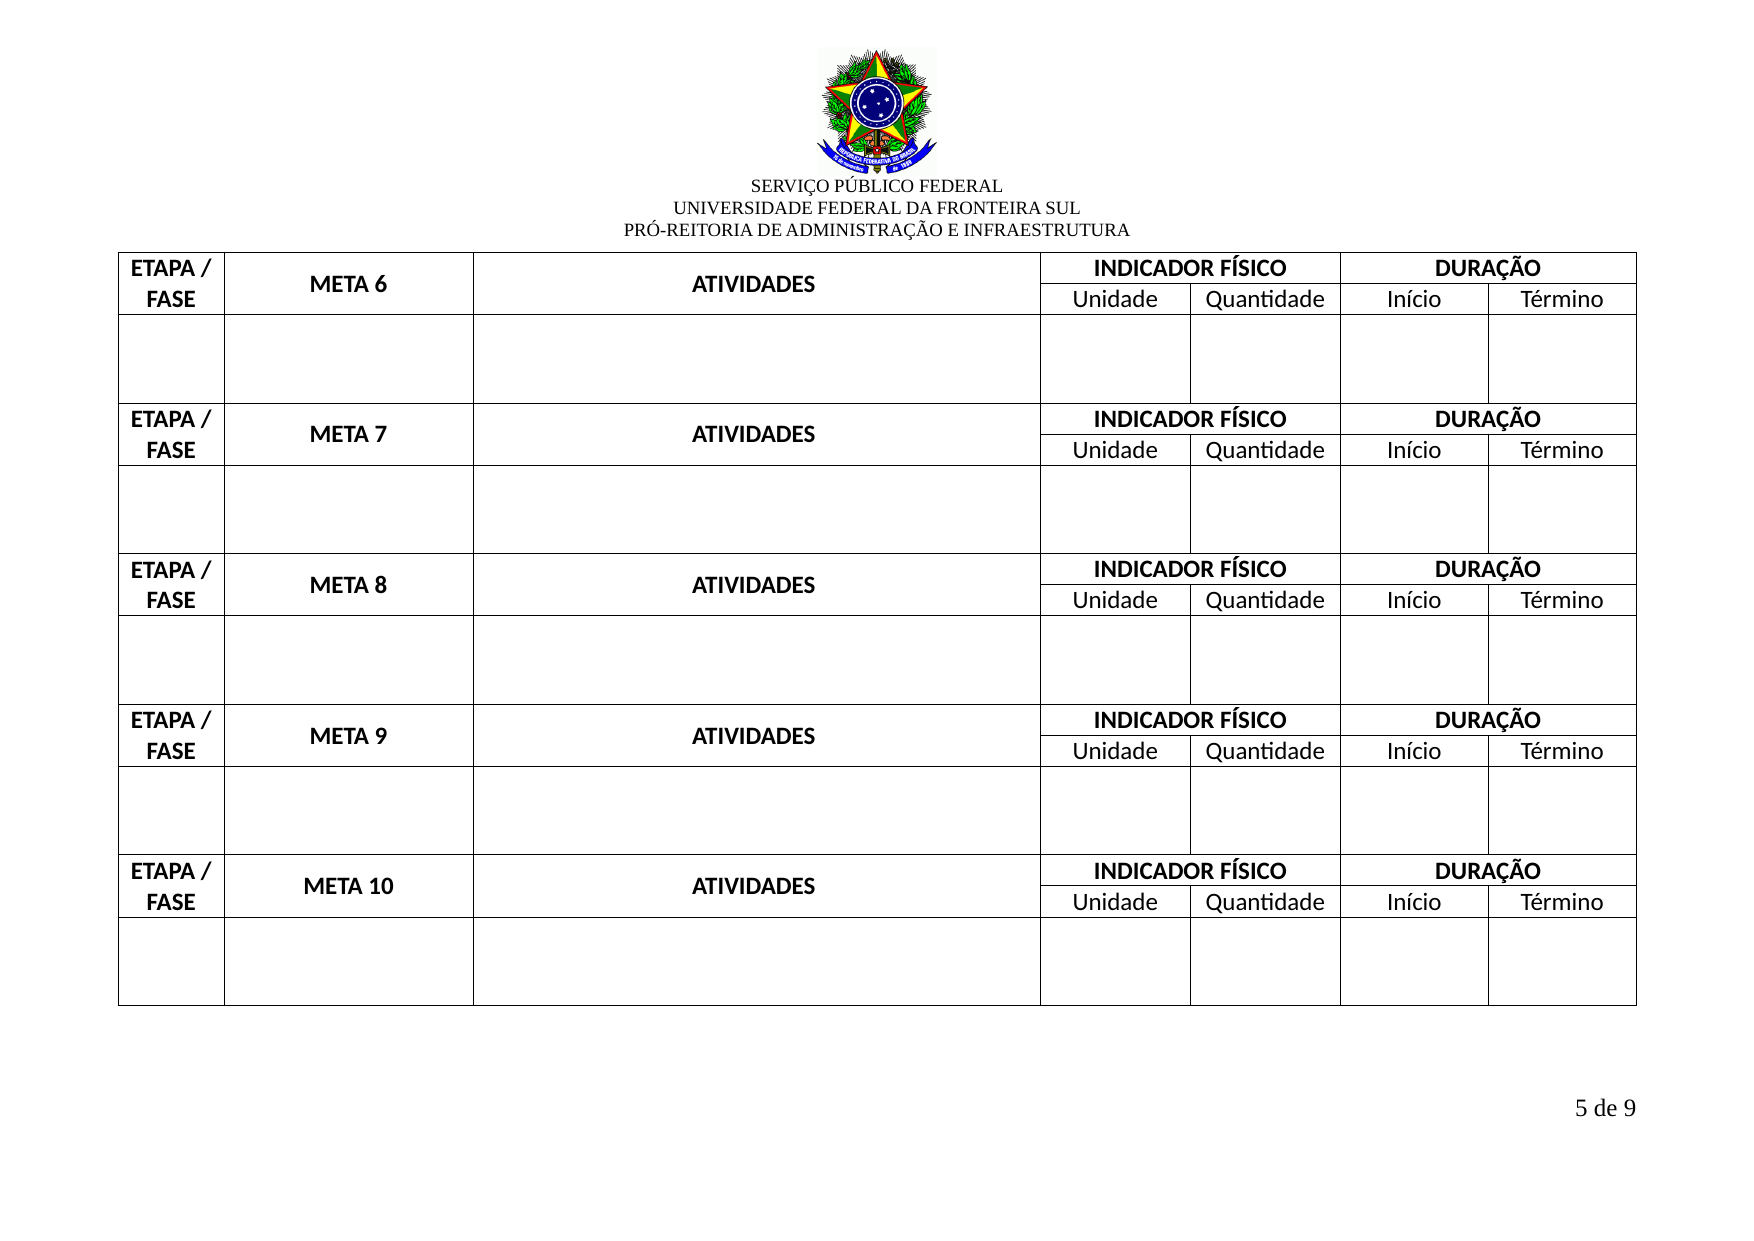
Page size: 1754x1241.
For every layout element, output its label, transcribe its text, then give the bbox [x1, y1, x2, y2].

table_cell INDICADOR FÍSICO [1041, 404, 1340, 433]
table_cell Início [1341, 736, 1488, 766]
table_cell ETAPA / FASE [119, 855, 224, 916]
table_cell Início [1341, 886, 1488, 916]
table_cell ATIVIDADES [474, 855, 1040, 916]
table_cell Unidade [1041, 284, 1190, 314]
table_cell [1191, 616, 1340, 704]
table_cell Unidade [1041, 585, 1190, 615]
table_cell Unidade [1041, 435, 1190, 464]
table_cell [1041, 315, 1190, 402]
table_cell ETAPA / FASE [119, 705, 224, 766]
table_cell [119, 315, 224, 402]
table_cell [1041, 616, 1190, 704]
table_cell [1041, 767, 1190, 854]
table_cell [225, 616, 473, 704]
table_cell [1489, 466, 1636, 553]
table_cell [1489, 315, 1636, 402]
table_cell META 6 [225, 253, 473, 314]
table_cell Término [1489, 435, 1636, 464]
table_cell ETAPA / FASE [119, 253, 224, 314]
table_cell ETAPA / FASE [119, 404, 224, 464]
table_cell [225, 466, 473, 553]
table_cell Término [1489, 585, 1636, 615]
table_cell [474, 767, 1040, 854]
table_cell Quantidade [1191, 284, 1340, 314]
table_cell [1341, 767, 1488, 854]
table_cell INDICADOR FÍSICO [1041, 705, 1340, 735]
table_cell [225, 918, 473, 1005]
table_cell Quantidade [1191, 435, 1340, 464]
table_cell META 9 [225, 705, 473, 766]
table_cell Início [1341, 284, 1488, 314]
table_cell Início [1341, 435, 1488, 464]
table_cell [1041, 466, 1190, 553]
table_cell [1191, 466, 1340, 553]
table_cell [119, 616, 224, 704]
table_cell [1489, 918, 1636, 1005]
table_cell INDICADOR FÍSICO [1041, 554, 1340, 584]
table_cell Início [1341, 585, 1488, 615]
table_cell [119, 918, 224, 1005]
picture [816, 47, 938, 176]
table_cell [1341, 616, 1488, 704]
table_cell META 8 [225, 554, 473, 615]
table_cell ATIVIDADES [474, 404, 1040, 464]
table_cell DURAÇÃO [1341, 705, 1636, 735]
table_cell Quantidade [1191, 736, 1340, 766]
table_cell [474, 315, 1040, 402]
table_cell Término [1489, 284, 1636, 314]
table_cell INDICADOR FÍSICO [1041, 855, 1340, 885]
table_cell DURAÇÃO [1341, 554, 1636, 584]
table_cell Término [1489, 886, 1636, 916]
table_cell [1341, 315, 1488, 402]
table_cell [225, 315, 473, 402]
table_cell INDICADOR FÍSICO [1041, 253, 1340, 283]
table_cell ETAPA / FASE [119, 554, 224, 615]
table_cell Quantidade [1191, 585, 1340, 615]
table_cell [1191, 767, 1340, 854]
table_cell [474, 918, 1040, 1005]
table_cell [225, 767, 473, 854]
table_cell [1341, 466, 1488, 553]
table_cell [1489, 616, 1636, 704]
table_cell [1041, 918, 1190, 1005]
table_cell [1341, 918, 1488, 1005]
table_cell META 10 [225, 855, 473, 916]
table_cell [474, 616, 1040, 704]
table_cell DURAÇÃO [1341, 855, 1636, 885]
table_cell DURAÇÃO [1341, 253, 1636, 283]
table_cell [1489, 767, 1636, 854]
table_cell ATIVIDADES [474, 705, 1040, 766]
table_cell Término [1489, 736, 1636, 766]
table_cell META 7 [225, 404, 473, 464]
table_cell ATIVIDADES [474, 554, 1040, 615]
table_cell Unidade [1041, 886, 1190, 916]
table_cell DURAÇÃO [1341, 404, 1636, 433]
table_cell Quantidade [1191, 886, 1340, 916]
table_cell [1191, 918, 1340, 1005]
table_cell [119, 767, 224, 854]
table_cell ATIVIDADES [474, 253, 1040, 314]
table_cell [119, 466, 224, 553]
table_cell Unidade [1041, 736, 1190, 766]
table_cell [1191, 315, 1340, 402]
table_cell [474, 466, 1040, 553]
